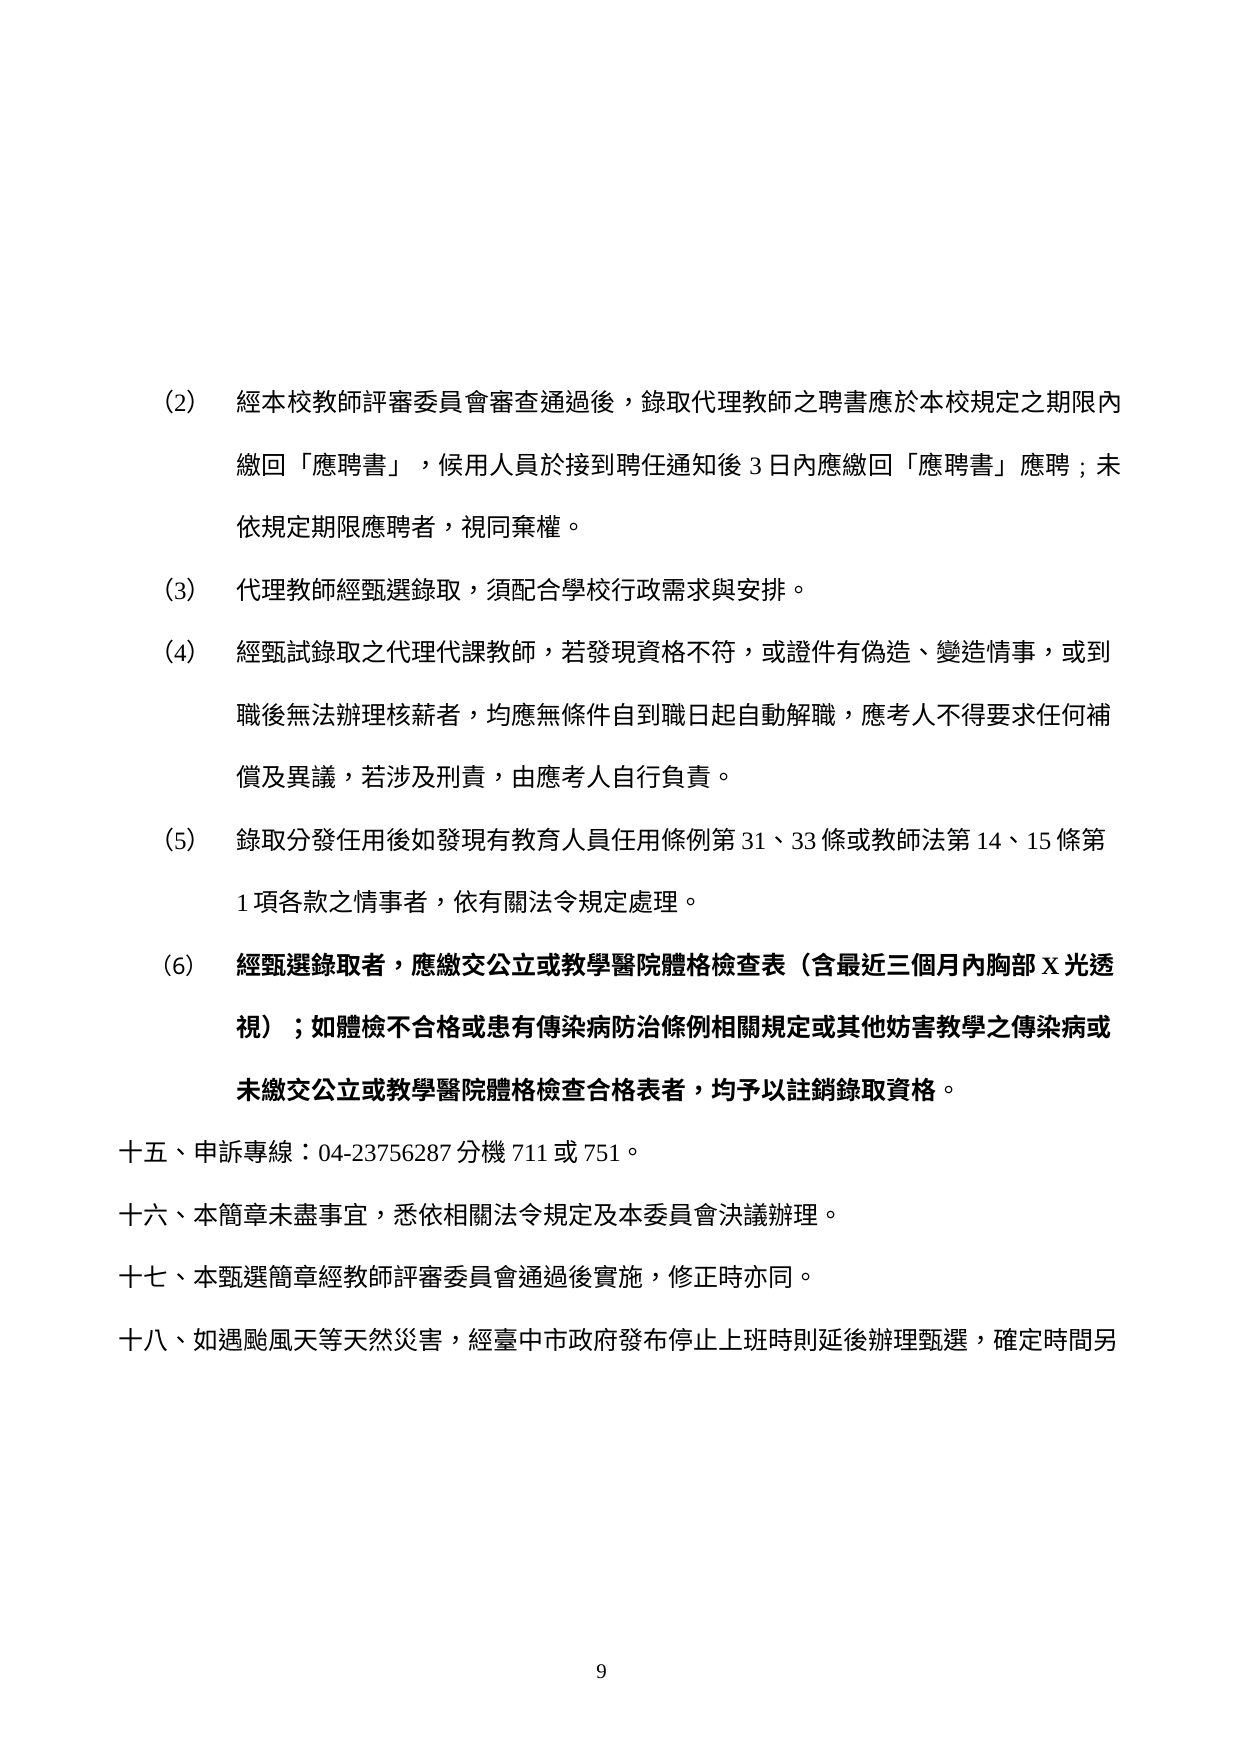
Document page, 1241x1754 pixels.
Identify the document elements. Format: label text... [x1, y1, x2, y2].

text 十六、本簡章未盡事宜，悉依相關法令規定及本委員會決議辦理。 [118, 1172, 1122, 1234]
list 經甄選錄取者，應繳交公立或教學醫院體格檢查表（含最近三個月內胸部X光透視）；如體檢不合格或患有傳染病防治條例相關規定或其他妨害教學之傳染病或未繳交公立或教學醫院體格檢查合格表者，均予以註銷錄取資格。 [149, 922, 1122, 1109]
text 十七、本甄選簡章經教師評審委員會通過後實施，修正時亦同。 [118, 1234, 1122, 1297]
text 十五、申訴專線：04-23756287分機711或751。 [118, 1109, 1122, 1172]
list 錄取分發任用後如發現有教育人員任用條例第31、33條或教師法第14、15條第1項各款之情事者，依有關法令規定處理。 [149, 797, 1122, 922]
list 經甄試錄取之代理代課教師，若發現資格不符，或證件有偽造、變造情事，或到職後無法辦理核薪者，均應無條件自到職日起自動解職，應考人不得要求任何補償及異議，若涉及刑責，由應考人自行負責。 [149, 609, 1122, 797]
text 十八、如遇颱風天等天然災害，經臺中市政府發布停止上班時則延後辦理甄選，確定時間另 [118, 1297, 1122, 1359]
list 經本校教師評審委員會審查通過後，錄取代理教師之聘書應於本校規定之期限內繳回「應聘書」，候用人員於接到聘任通知後3日內應繳回「應聘書」應聘﹔未依規定期限應聘者，視同棄權。 [149, 359, 1122, 547]
list 代理教師經甄選錄取，須配合學校行政需求與安排。 [149, 547, 1122, 609]
